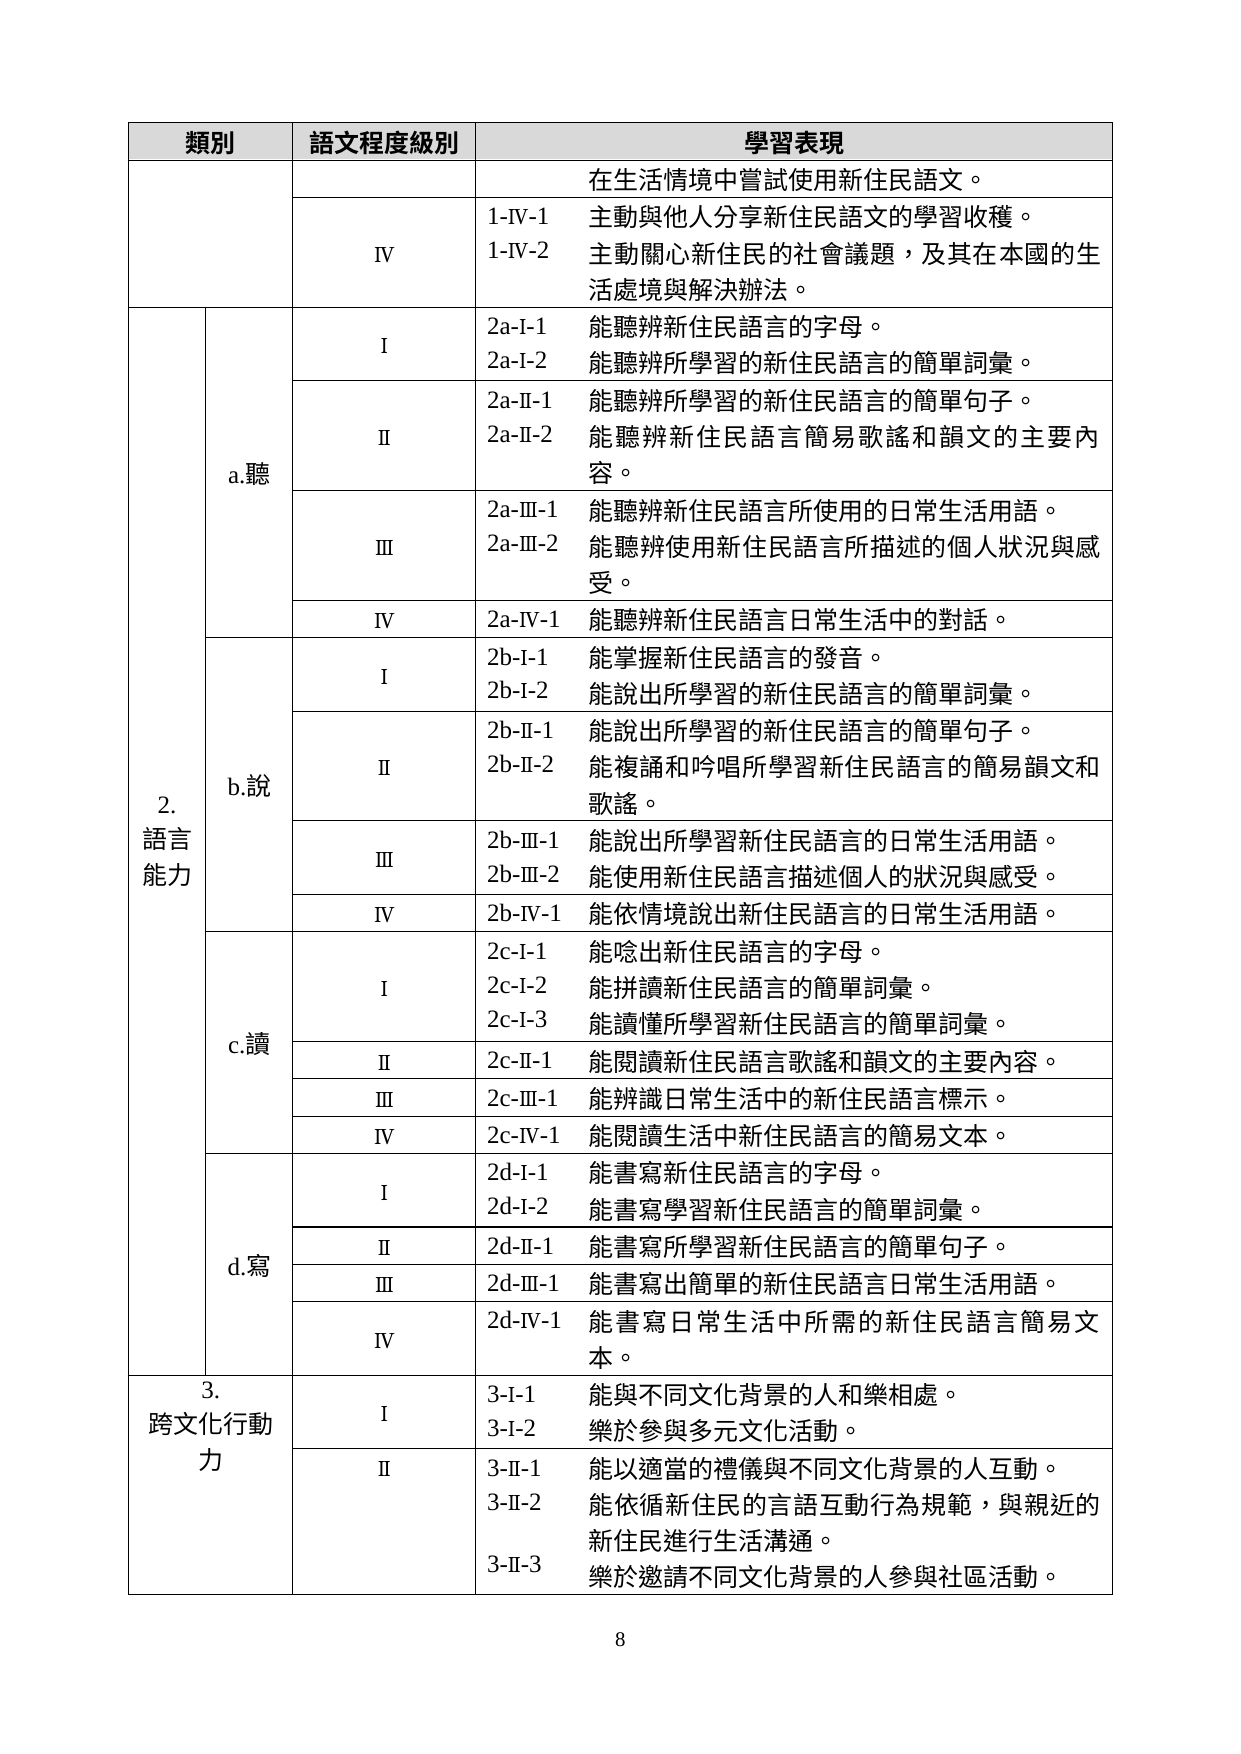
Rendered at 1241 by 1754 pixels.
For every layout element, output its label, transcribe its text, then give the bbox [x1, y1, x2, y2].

table_cell 能依情境說出新住民語言的日常生活用語。 [590, 895, 1112, 931]
table_cell Ⅳ [293, 1302, 475, 1374]
table_cell 能聽辨新住民語言的字母。 能聽辨所學習的新住民語言的簡單詞彙。 [590, 308, 1112, 380]
table_cell [476, 161, 590, 197]
table_cell b.說 [206, 638, 292, 931]
table_cell 2d-Ⅳ-1 [476, 1302, 590, 1374]
table_cell 2b-Ⅳ-1 [476, 895, 590, 931]
table_cell 能書寫日常生活中所需的新住民語言簡易文本。 [590, 1302, 1112, 1374]
table_cell 能書寫新住民語言的字母。 能書寫學習新住民語言的簡單詞彙。 [590, 1154, 1112, 1226]
table_cell Ⅰ [293, 932, 475, 1041]
table_cell 能閱讀生活中新住民語言的簡易文本。 [590, 1117, 1112, 1153]
table_cell 1-Ⅳ-1 1-Ⅳ-2 [476, 198, 590, 307]
table_cell 2. 語言 能力 [129, 308, 205, 1374]
table_cell 2a-Ⅳ-1 [476, 601, 590, 637]
table_cell 能書寫所學習新住民語言的簡單句子。 [590, 1228, 1112, 1264]
table_cell [293, 161, 475, 197]
table_cell 2b-Ⅲ-1 2b-Ⅲ-2 [476, 821, 590, 894]
table_cell Ⅱ [293, 1228, 475, 1264]
table_cell c.讀 [206, 932, 292, 1153]
table_cell 能與不同文化背景的人和樂相處。 樂於參與多元文化活動。 [590, 1376, 1112, 1448]
table_cell Ⅱ [293, 712, 475, 820]
table_cell Ⅰ [293, 1376, 475, 1448]
table_cell Ⅰ [293, 1154, 475, 1226]
table_cell Ⅱ [293, 381, 475, 490]
table_cell 2c-Ⅲ-1 [476, 1079, 590, 1116]
table_cell 3. 跨文化行動力 [129, 1376, 292, 1594]
table_header 類別 [129, 123, 292, 159]
table_cell 2c-Ⅰ-1 2c-Ⅰ-2 2c-Ⅰ-3 [476, 932, 590, 1041]
table_header 學習表現 [476, 123, 1112, 159]
table_cell 主動與他人分享新住民語文的學習收穫。 主動關心新住民的社會議題，及其在本國的生活處境與解決辦法。 [590, 198, 1112, 307]
table_cell 3-Ⅱ-1 3-Ⅱ-2 3-Ⅱ-3 [476, 1449, 590, 1594]
table_cell 2a-Ⅰ-1 2a-Ⅰ-2 [476, 308, 590, 380]
table_cell 2a-Ⅱ-1 2a-Ⅱ-2 [476, 381, 590, 490]
table_cell Ⅱ [293, 1042, 475, 1078]
table_cell Ⅲ [293, 1079, 475, 1116]
table_cell 能聽辨新住民語言日常生活中的對話。 [590, 601, 1112, 637]
table_cell [129, 161, 292, 307]
table_cell 能書寫出簡單的新住民語言日常生活用語。 [590, 1265, 1112, 1301]
table_cell 能說出所學習的新住民語言的簡單句子。 能複誦和吟唱所學習新住民語言的簡易韻文和歌謠。 [590, 712, 1112, 820]
table_cell 能以適當的禮儀與不同文化背景的人互動。 能依循新住民的言語互動行為規範，與親近的新住民進行生活溝通。 樂於邀請不同文化背景的人參與社區活動。 [590, 1449, 1112, 1594]
table_cell 能掌握新住民語言的發音。 能說出所學習的新住民語言的簡單詞彙。 [590, 638, 1112, 711]
table_cell Ⅰ [293, 308, 475, 380]
table_cell Ⅱ [293, 1449, 475, 1594]
table_header 語文程度級別 [293, 123, 475, 159]
table_cell 2c-Ⅳ-1 [476, 1117, 590, 1153]
table_cell Ⅳ [293, 895, 475, 931]
table_cell 能唸出新住民語言的字母。 能拼讀新住民語言的簡單詞彙。 能讀懂所學習新住民語言的簡單詞彙。 [590, 932, 1112, 1041]
table_cell Ⅰ [293, 638, 475, 711]
table_cell Ⅳ [293, 601, 475, 637]
table_cell 3-Ⅰ-1 3-Ⅰ-2 [476, 1376, 590, 1448]
table_cell 能聽辨新住民語言所使用的日常生活用語。 能聽辨使用新住民語言所描述的個人狀況與感受。 [590, 491, 1112, 600]
table_cell Ⅲ [293, 1265, 475, 1301]
table_cell Ⅳ [293, 198, 475, 307]
table_cell Ⅳ [293, 1117, 475, 1153]
table_cell 能辨識日常生活中的新住民語言標示。 [590, 1079, 1112, 1116]
table_cell 2a-Ⅲ-1 2a-Ⅲ-2 [476, 491, 590, 600]
table_cell 2d-Ⅱ-1 [476, 1228, 590, 1264]
table_cell Ⅲ [293, 491, 475, 600]
table_cell Ⅲ [293, 821, 475, 894]
table_cell d.寫 [206, 1154, 292, 1374]
table_cell 2d-Ⅰ-1 2d-Ⅰ-2 [476, 1154, 590, 1226]
table_cell 2b-Ⅱ-1 2b-Ⅱ-2 [476, 712, 590, 820]
table_cell 2c-Ⅱ-1 [476, 1042, 590, 1078]
table_cell a.聽 [206, 308, 292, 637]
table_cell 在生活情境中嘗試使用新住民語文。 [590, 161, 1112, 197]
table_cell 能聽辨所學習的新住民語言的簡單句子。 能聽辨新住民語言簡易歌謠和韻文的主要內容。 [590, 381, 1112, 490]
table_cell 能閱讀新住民語言歌謠和韻文的主要內容。 [590, 1042, 1112, 1078]
table_cell 2b-Ⅰ-1 2b-Ⅰ-2 [476, 638, 590, 711]
table_cell 2d-Ⅲ-1 [476, 1265, 590, 1301]
table_cell 能說出所學習新住民語言的日常生活用語。 能使用新住民語言描述個人的狀況與感受。 [590, 821, 1112, 894]
